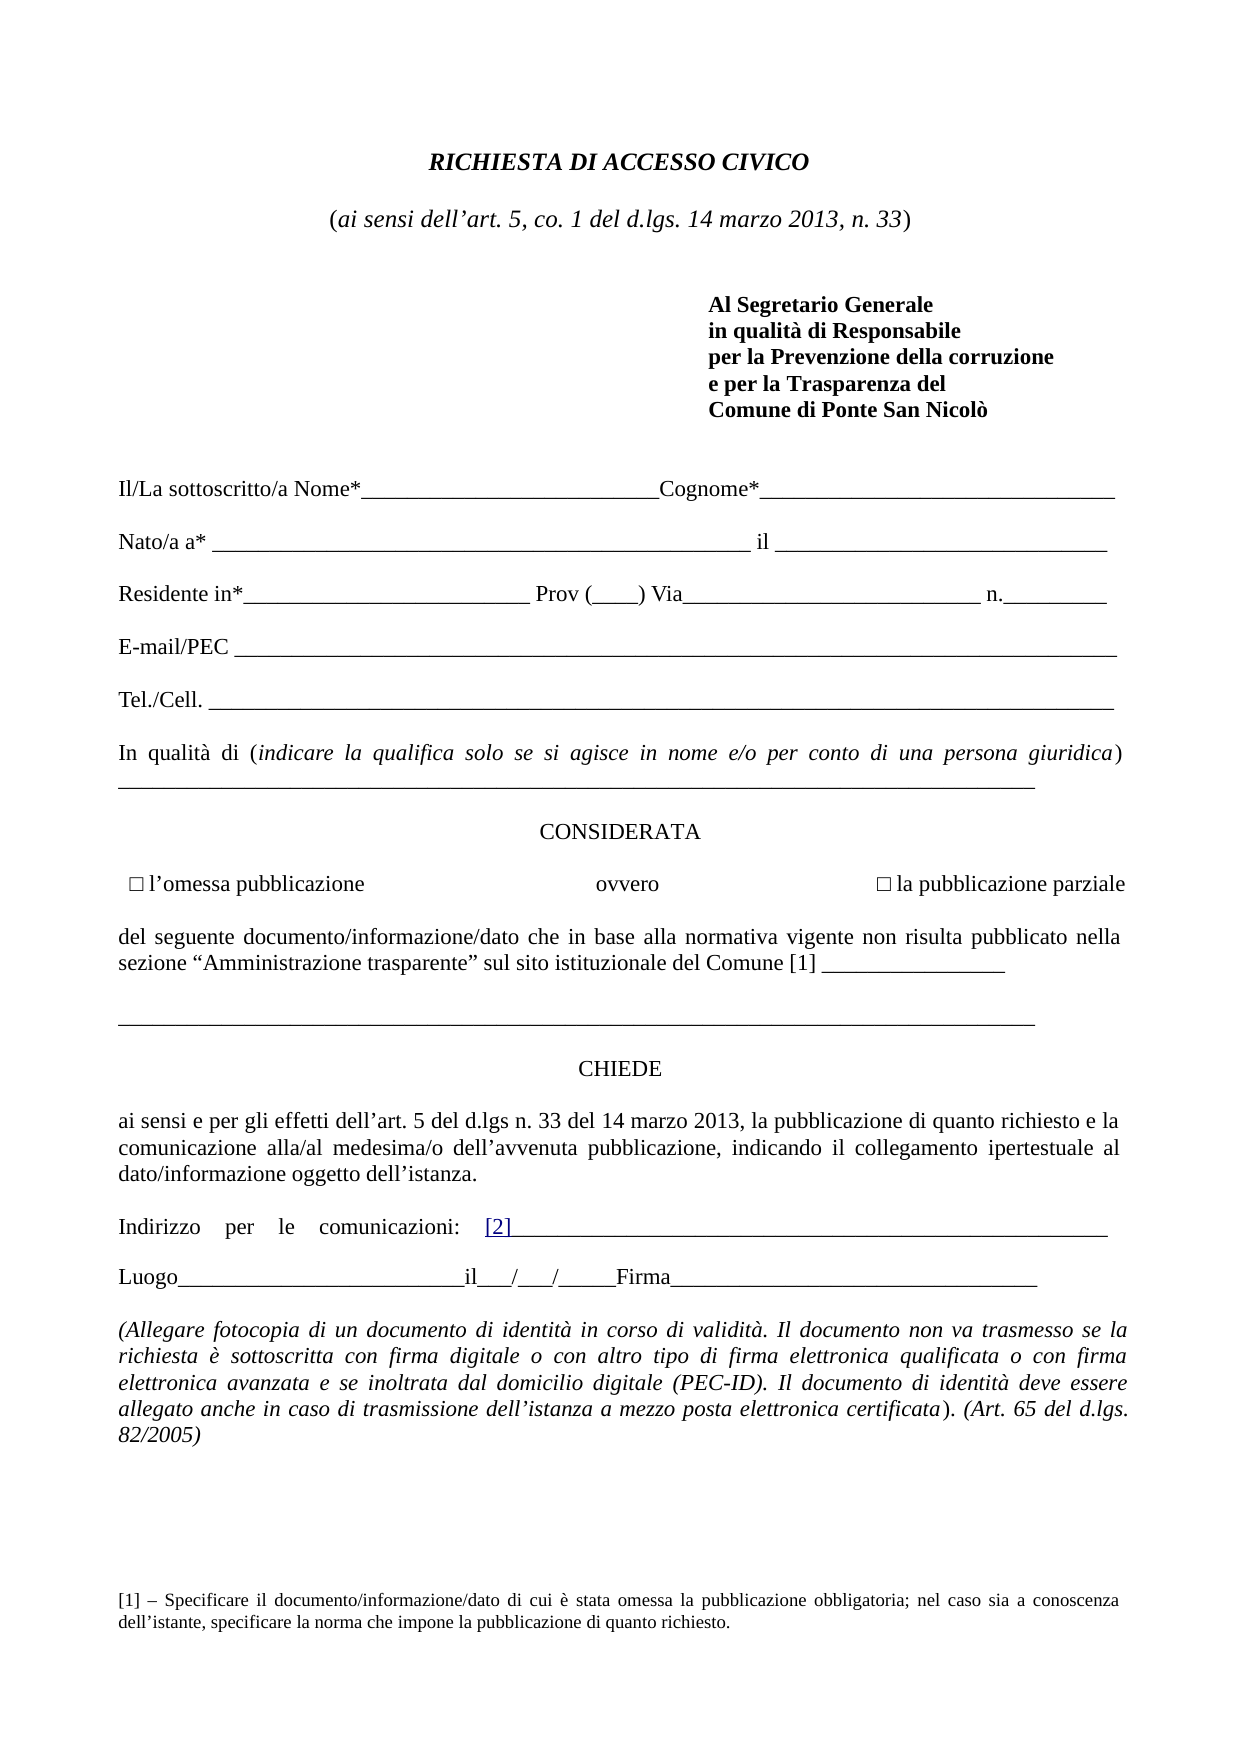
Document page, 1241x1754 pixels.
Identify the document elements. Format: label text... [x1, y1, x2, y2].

text Il/La sottoscritto/a Nome*__________________________Cognome*_______________________________ [118, 475, 1122, 501]
text (ai sensi dell’art. 5, co. 1 del d.lgs. 14 marzo 2013, n. 33) [118, 204, 1122, 233]
text CONSIDERATA [118, 818, 1122, 844]
text [1] – Specificare il documento/informazione/dato di cui è stata omessa la pubblicazione obbligatoria; nel caso sia a conoscenza dell’istante, specificare la norma che impone la pubblicazione di quanto richiesto. [118, 1589, 1122, 1632]
text Al Segretario Generale [708, 291, 1074, 317]
text ai sensi e per gli effetti dell’art. 5 del d.lgs n. 33 del 14 marzo 2013, la pubblicazione di quanto richiesto e la comunicazione alla/al medesima/o dell’avvenuta pubblicazione, indicando il collegamento ipertestuale al dato/informazione oggetto dell’istanza. [118, 1108, 1122, 1187]
text Indirizzo per le comunicazioni: [2]____________________________________________________ [118, 1213, 1132, 1263]
text Nato/a a* _______________________________________________ il _____________________________ [118, 528, 1122, 554]
text CHIEDE [118, 1055, 1122, 1081]
text RICHIESTA DI ACCESSO CIVICO [118, 147, 1122, 176]
text Tel./Cell. _______________________________________________________________________________ [118, 686, 1122, 712]
text In qualità di (indicare la qualifica solo se si agisce in nome e/o per conto di una persona giuridica) ________________________________________________________________________________ [118, 739, 1122, 791]
text ________________________________________________________________________________ [118, 1002, 1122, 1028]
text del seguente documento/informazione/dato che in base alla normativa vigente non risulta pubblicato nella sezione “Amministrazione trasparente” sul sito istituzionale del Comune [1] ________________ [118, 923, 1122, 976]
text Luogo_________________________il___/___/_____Firma________________________________ [118, 1263, 1132, 1316]
table_header ovvero [458, 870, 797, 897]
text in qualità di Responsabile [634, 317, 1074, 343]
table_header □ la pubblicazione parziale [797, 870, 1137, 897]
text Residente in*_________________________ Prov (____) Via__________________________ n._________ [118, 581, 1122, 607]
text E-mail/PEC _____________________________________________________________________________ [118, 633, 1122, 659]
text Comune di Ponte San Nicolò [634, 396, 1074, 422]
text per la Prevenzione della corruzione [708, 343, 1074, 370]
text (Allegare fotocopia di un documento di identità in corso di validità. Il documento non va trasmesso se la richiesta è sottoscritta con firma digitale o con altro tipo di firma elettronica qualificata o con firma elettronica avanzata e se inoltrata dal domicilio digitale (PEC-ID). Il documento di identità deve essere allegato anche in caso di trasmissione dell’istanza a mezzo posta elettronica certificata). (Art. 65 del d.lgs. 82/2005) [118, 1316, 1132, 1448]
table_header □ l’omessa pubblicazione [118, 870, 458, 897]
text e per la Trasparenza del [634, 370, 1074, 396]
